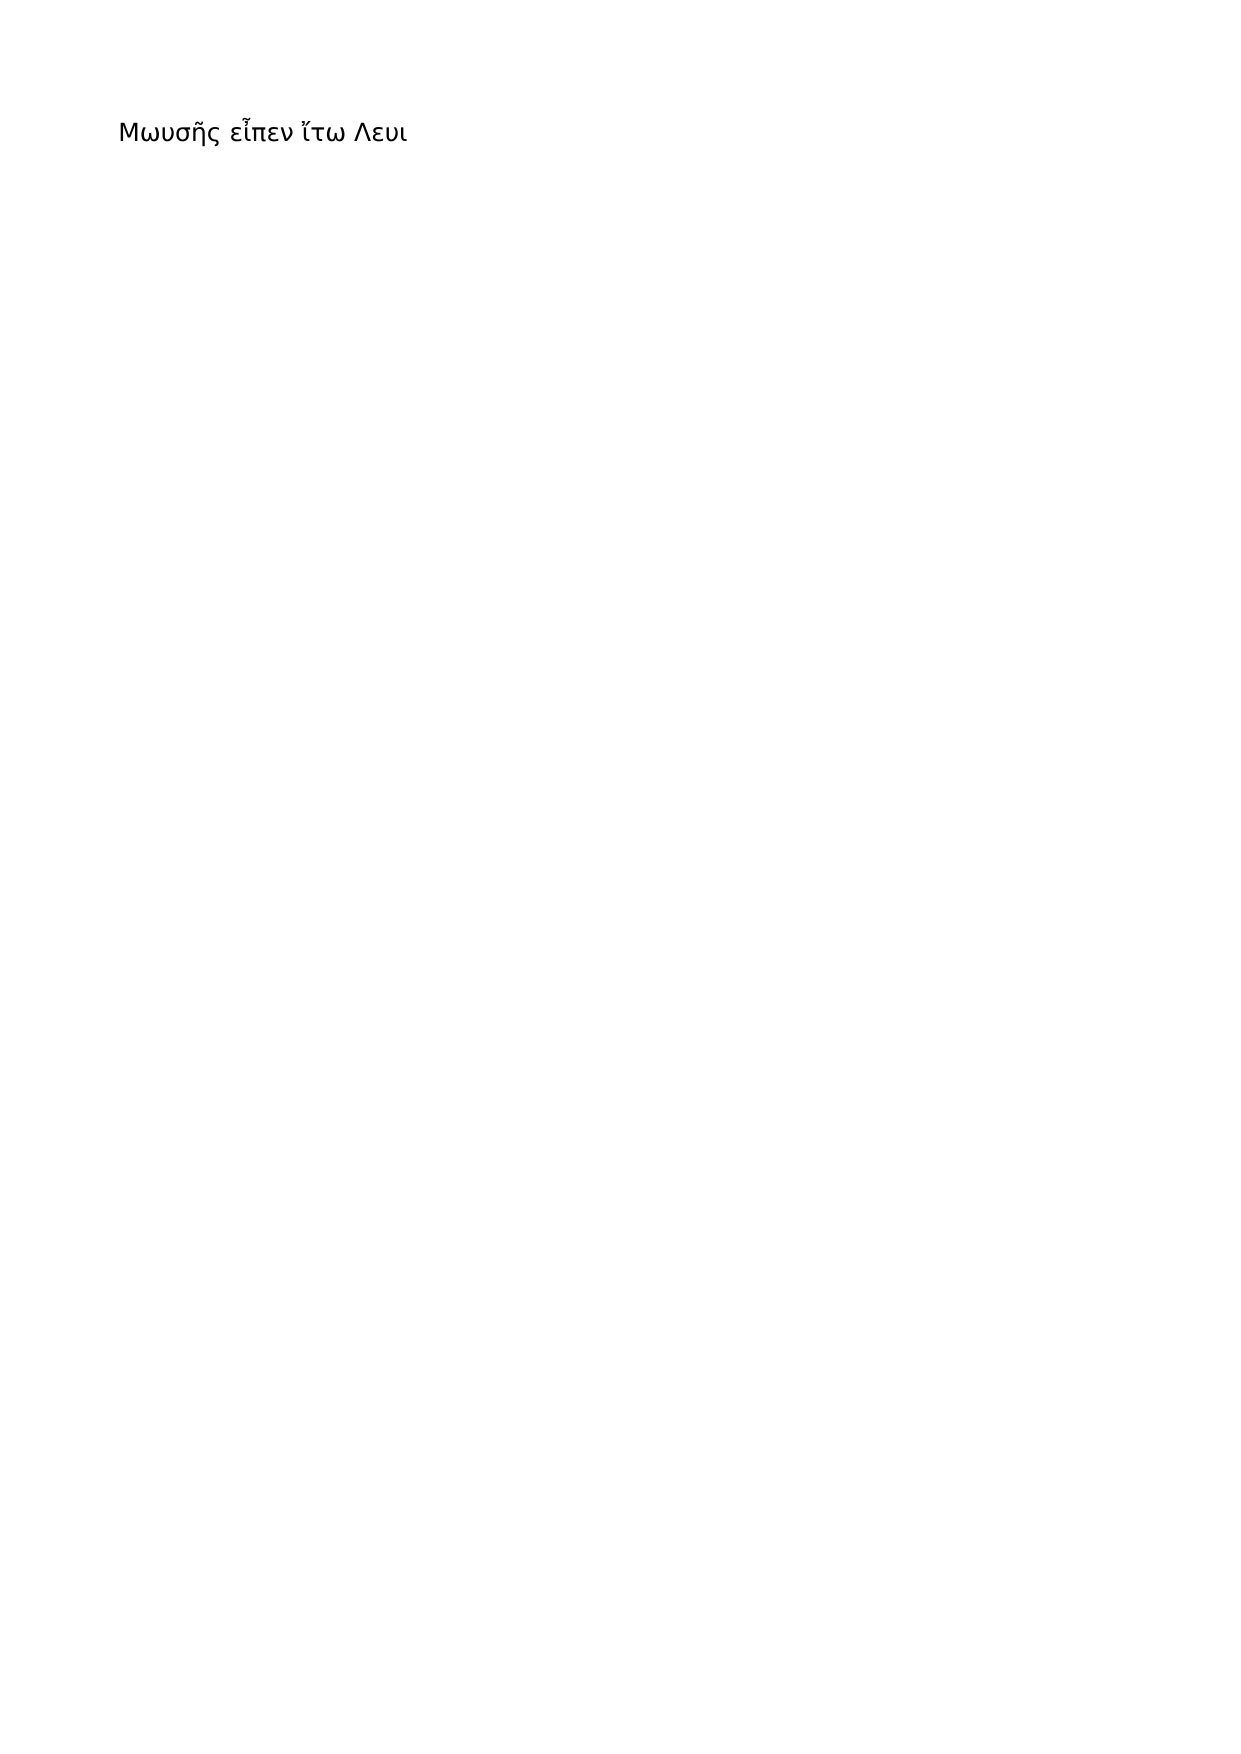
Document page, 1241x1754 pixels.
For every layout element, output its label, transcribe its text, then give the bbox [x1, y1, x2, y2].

text Μωυσῆς εἶπεν ἴτω Λευι [118, 118, 1122, 147]
